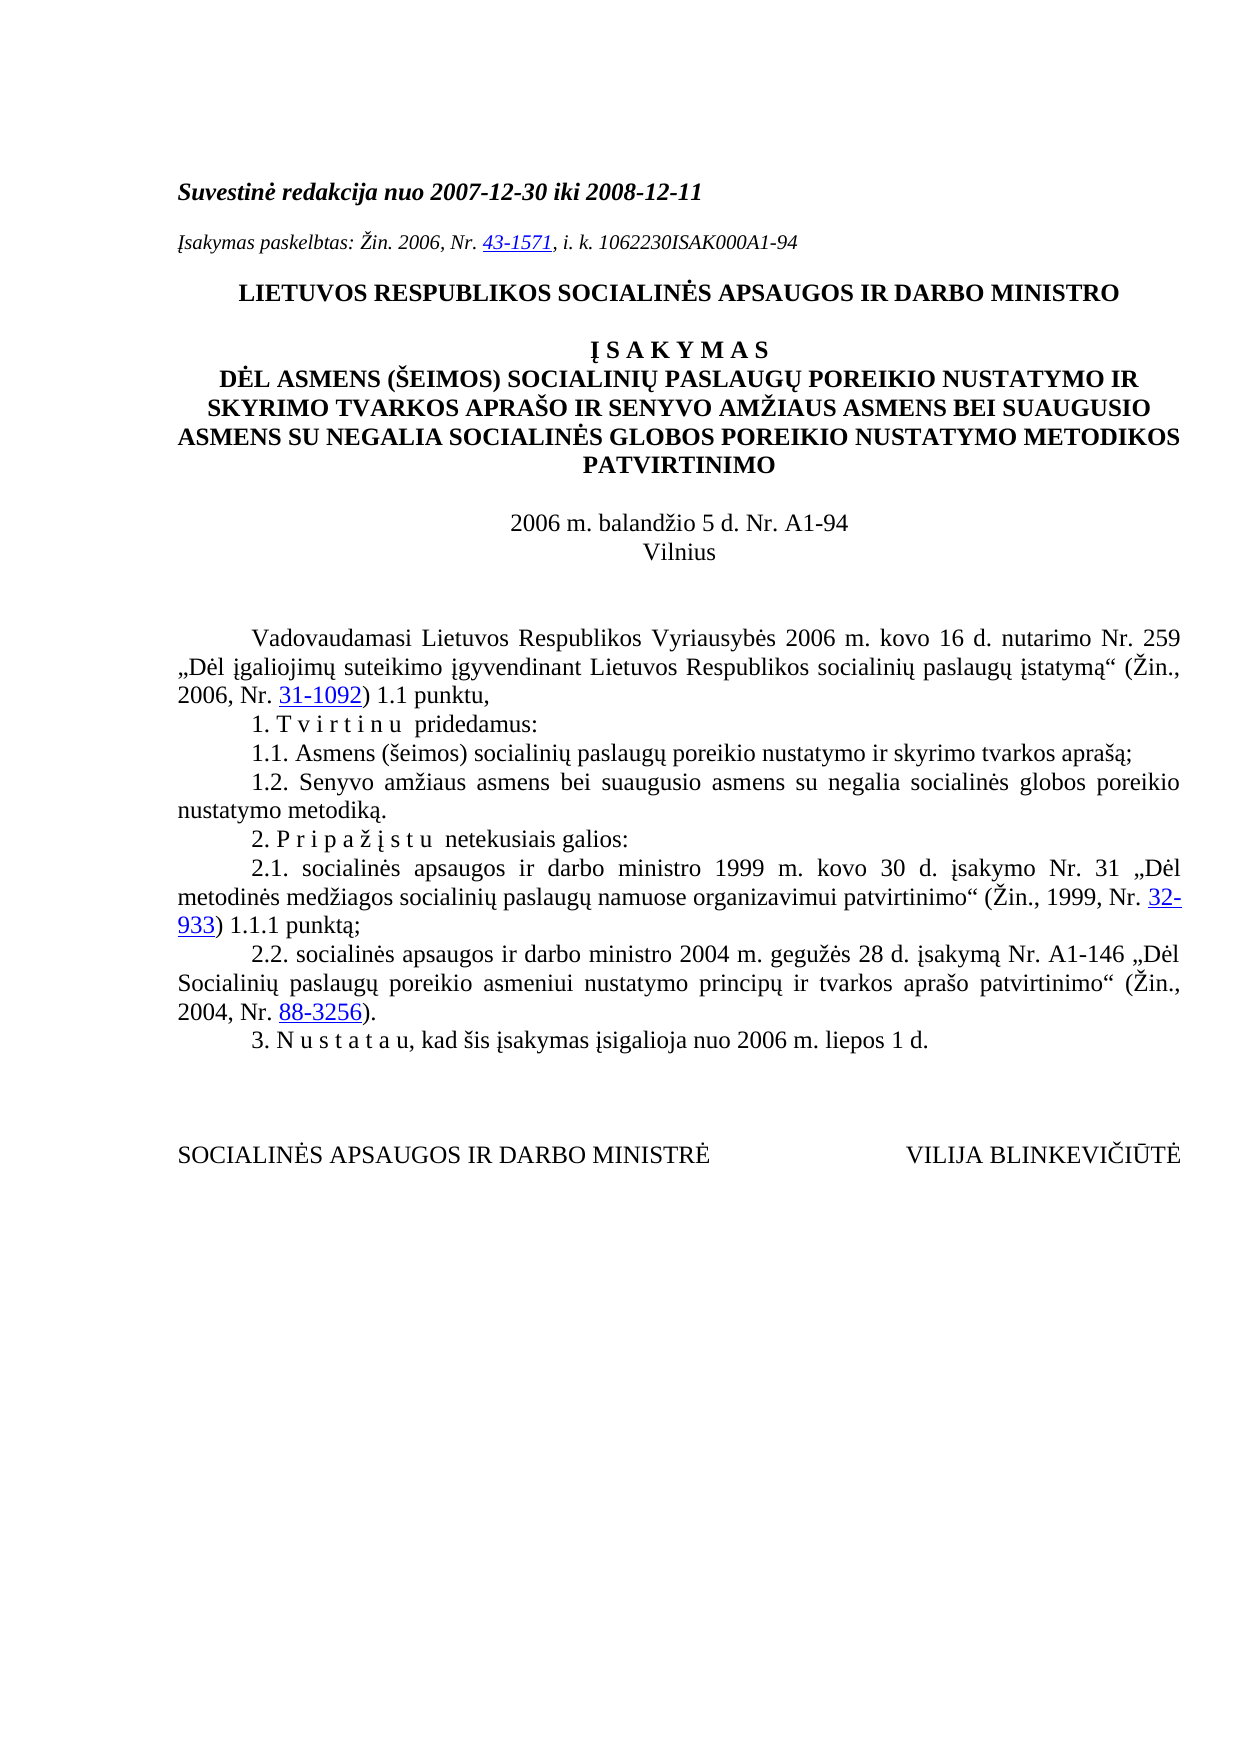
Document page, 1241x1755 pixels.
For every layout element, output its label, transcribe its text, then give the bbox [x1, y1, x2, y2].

text SOCIALINĖS APSAUGOS IR DARBO MINISTRĖ VILIJA BLINKEVIČIŪTĖ [177, 1141, 1181, 1169]
text Įsakymas paskelbtas: Žin. 2006, Nr. 43-1571, i. k. 1062230ISAK000A1-94 [177, 230, 1181, 254]
text LIETUVOS RESPUBLIKOS SOCIALINĖS APSAUGOS IR DARBO MINISTRO [177, 278, 1181, 307]
text 2006 m. balandžio 5 d. Nr. A1-94 [177, 508, 1181, 537]
text Vilnius [177, 537, 1181, 566]
text 1.2. Senyvo amžiaus asmens bei suaugusio asmens su negalia socialinės globos poreikio nustatymo metodiką. [177, 767, 1181, 824]
text Suvestinė redakcija nuo 2007-12-30 iki 2008-12-11 [177, 177, 1181, 206]
text DĖL ASMENS (ŠEIMOS) SOCIALINIŲ PASLAUGŲ POREIKIO NUSTATYMO IR SKYRIMO TVARKOS APRAŠO IR SENYVO AMŽIAUS ASMENS BEI SUAUGUSIO ASMENS SU NEGALIA SOCIALINĖS GLOBOS POREIKIO NUSTATYMO METODIKOS PATVIRTINIMO [177, 364, 1181, 479]
text Į S A K Y M A S [177, 336, 1181, 364]
text 1.1. Asmens (šeimos) socialinių paslaugų poreikio nustatymo ir skyrimo tvarkos aprašą; [177, 738, 1181, 767]
text 2. Pripažįstu netekusiais galios: [177, 824, 1181, 853]
text Vadovaudamasi Lietuvos Respublikos Vyriausybės 2006 m. kovo 16 d. nutarimo Nr. 259 „Dėl įgaliojimų suteikimo įgyvendinant Lietuvos Respublikos socialinių paslaugų įstatymą“ (Žin., 2006, Nr. 31-1092) 1.1 punktu, [177, 623, 1181, 709]
text 3. Nustatau, kad šis įsakymas įsigalioja nuo 2006 m. liepos 1 d. [177, 1026, 1181, 1054]
text 1. Tvirtinu pridedamus: [177, 709, 1181, 738]
text 2.2. socialinės apsaugos ir darbo ministro 2004 m. gegužės 28 d. įsakymą Nr. A1-146 „Dėl Socialinių paslaugų poreikio asmeniui nustatymo principų ir tvarkos aprašo patvirtinimo“ (Žin., 2004, Nr. 88-3256). [177, 939, 1181, 1026]
text 2.1. socialinės apsaugos ir darbo ministro 1999 m. kovo 30 d. įsakymo Nr. 31 „Dėl metodinės medžiagos socialinių paslaugų namuose organizavimui patvirtinimo“ (Žin., 1999, Nr. 32-933) 1.1.1 punktą; [177, 853, 1181, 939]
